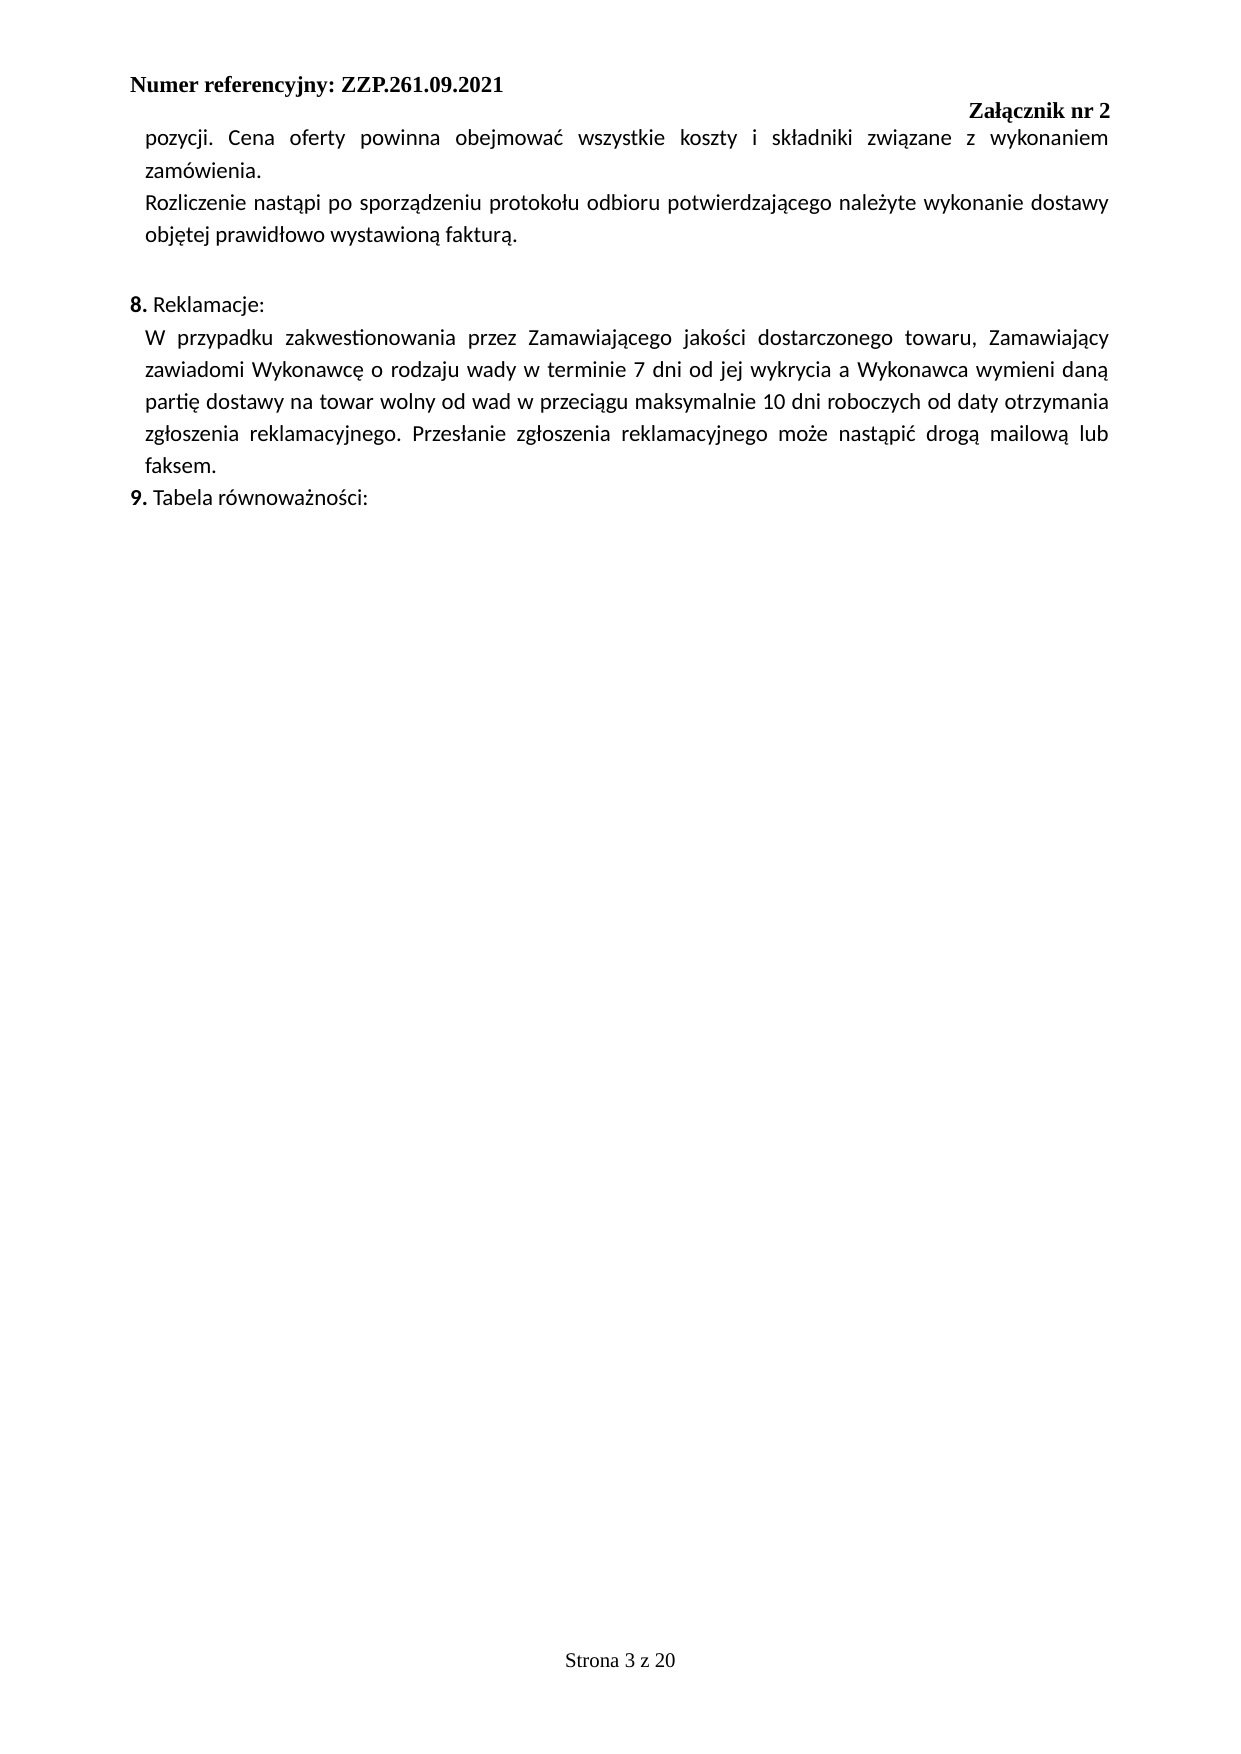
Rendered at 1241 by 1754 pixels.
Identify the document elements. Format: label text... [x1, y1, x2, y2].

text Rozliczenie nastąpi po sporządzeniu protokołu odbioru potwierdzającego należyte wykonanie dostawy objętej prawidłowo wystawioną fakturą. [145, 188, 1110, 248]
text 9. Tabela równoważności: [130, 483, 1110, 512]
text W przypadku zakwestionowania przez Zamawiającego jakości dostarczonego towaru, Zamawiający zawiadomi Wykonawcę o rodzaju wady w terminie 7 dni od jej wykrycia a Wykonawca wymieni daną partię dostawy na towar wolny od wad w przeciągu maksymalnie 10 dni roboczych od daty otrzymania zgłoszenia reklamacyjnego. Przesłanie zgłoszenia reklamacyjnego może nastąpić drogą mailową lub faksem. [145, 323, 1110, 479]
text pozycji. Cena oferty powinna obejmować wszystkie koszty i składniki związane z wykonaniem zamówienia. [145, 123, 1110, 184]
text 8. Reklamacje: [130, 290, 1110, 318]
